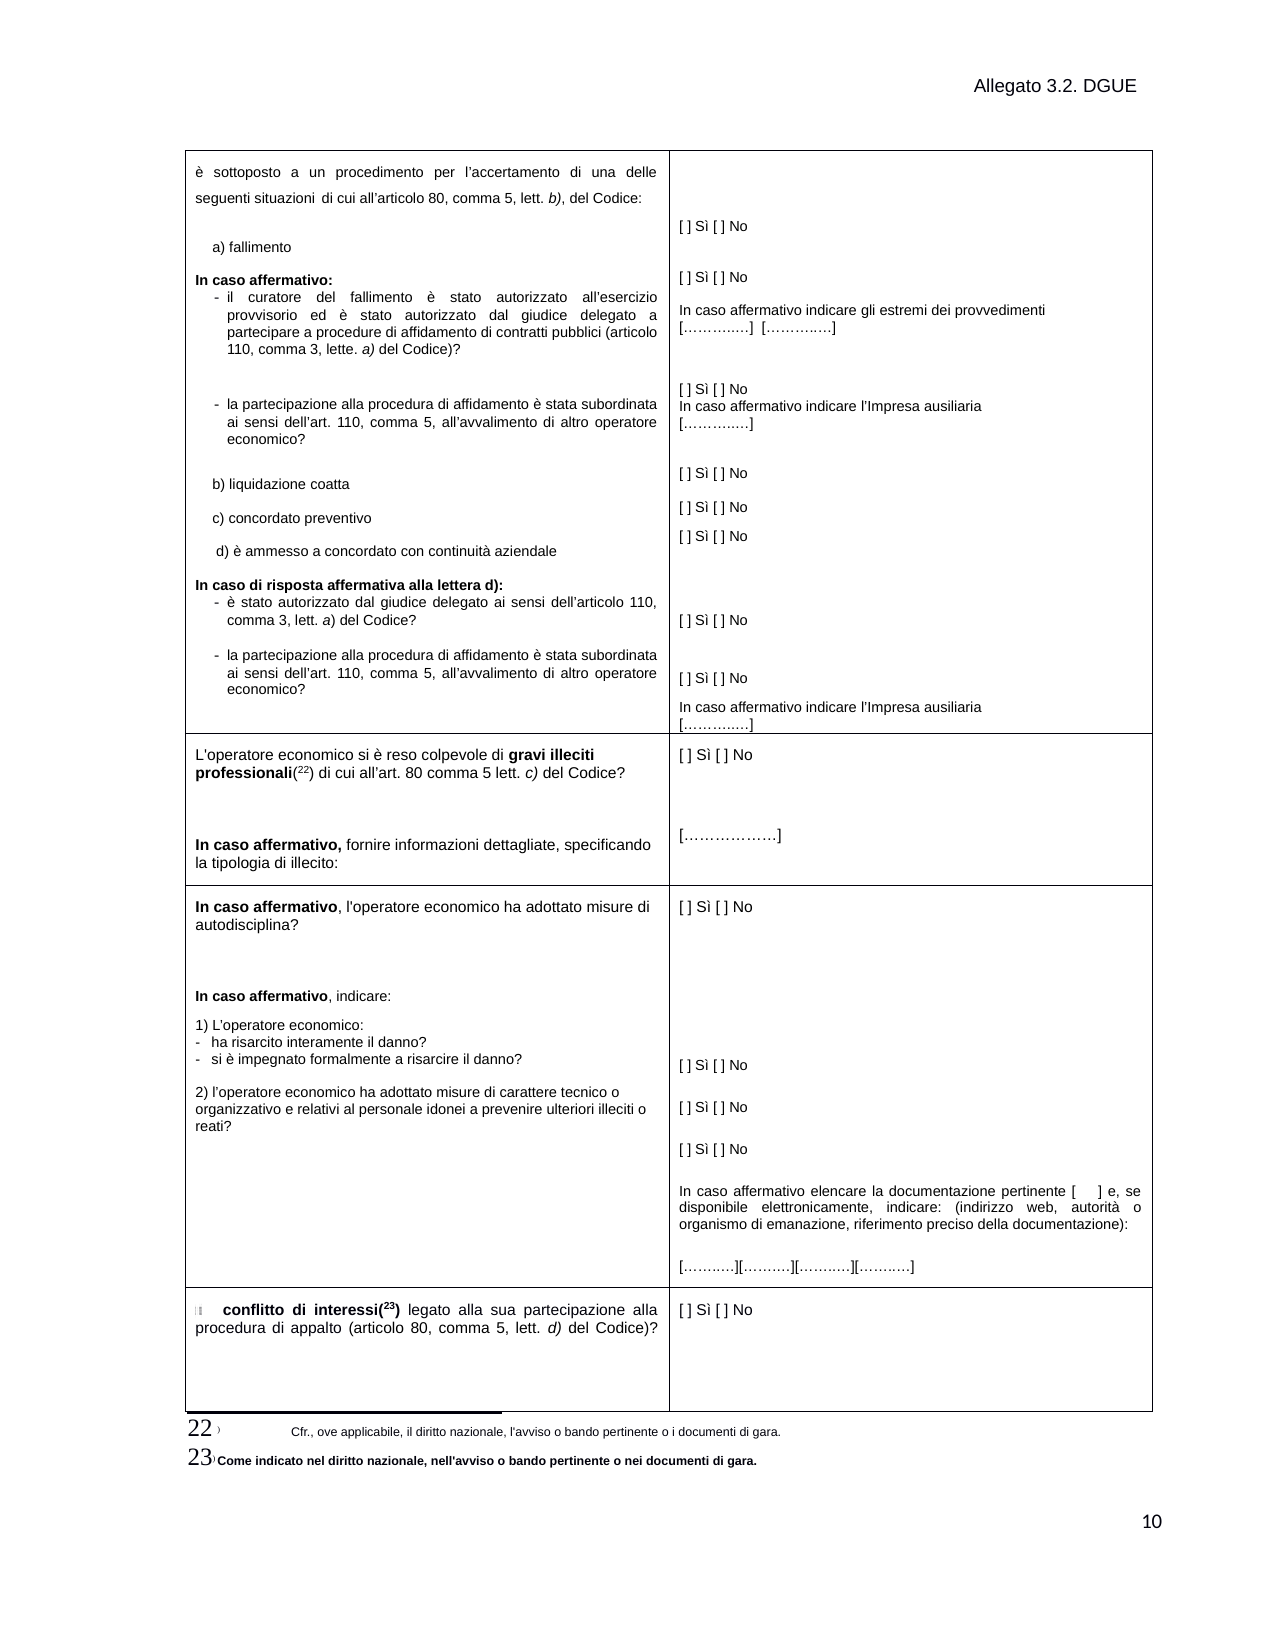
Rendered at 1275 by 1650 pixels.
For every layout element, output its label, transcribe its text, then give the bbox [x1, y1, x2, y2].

table_cell [ ] Sì [ ] No [………………] [670, 734, 1152, 884]
table_cell [ ] Sì [ ] No [670, 1288, 1152, 1411]
table_cell è sottoposto a un procedimento per l’accertamento di una delle seguenti situazioni di cui all’articolo 80, comma 5, lett. b), del Codice: a) fallimento In caso affermativo: il curatore del fallimento è stato autorizzato all’esercizio provvisorio ed è stato autorizzato dal giudice delegato a partecipare a procedure di affidamento di contratti pubblici (articolo 110, comma 3, lette. a) del Codice)? la partecipazione alla procedura di affidamento è stata subordinata ai sensi dell’art. 110, comma 5, all’avvalimento di altro operatore economico? b) liquidazione coatta c) concordato preventivo d) è ammesso a concordato con continuità aziendale In caso di risposta affermativa alla lettera d): è stato autorizzato dal giudice delegato ai sensi dell’articolo 110, comma 3, lett. a) del Codice? la partecipazione alla procedura di affidamento è stata subordinata ai sensi dell’art. 110, comma 5, all’avvalimento di altro operatore economico? [186, 151, 669, 733]
table_cell L'operatore economico si è reso colpevole di gravi illeciti professionali() di cui all’art. 80 comma 5 lett. c) del Codice? In caso affermativo, fornire informazioni dettagliate, specificando la tipologia di illecito: [186, 734, 669, 884]
table_cell [ ] Sì [ ] No [ ] Sì [ ] No [ ] Sì [ ] No [ ] Sì [ ] No In caso affermativo elencare la documentazione pertinente [ ] e, se disponibile elettronicamente, indicare: (indirizzo web, autorità o organismo di emanazione, riferimento preciso della documentazione): [……..…][…….…][……..…][……..…] [670, 886, 1152, 1287]
table_cell In caso affermativo, l'operatore economico ha adottato misure di autodisciplina? In caso affermativo, indicare: 1) L’operatore economico: - ha risarcito interamente il danno? - si è impegnato formalmente a risarcire il danno? 2) l’operatore economico ha adottato misure di carattere tecnico o organizzativo e relativi al personale idonei a prevenire ulteriori illeciti o reati? [186, 886, 669, 1287]
table_cell [ ] Sì [ ] No [ ] Sì [ ] No In caso affermativo indicare gli estremi dei provvedimenti [………..…] [………..…] [ ] Sì [ ] No In caso affermativo indicare l’Impresa ausiliaria [………..…] [ ] Sì [ ] No [ ] Sì [ ] No [ ] Sì [ ] No [ ] Sì [ ] No [ ] Sì [ ] No In caso affermativo indicare l’Impresa ausiliaria [………..…] [670, 151, 1152, 733]
table_cell L'operatore economico è a conoscenza di qualsiasi conflitto di interessi() legato alla sua partecipazione alla procedura di appalto (articolo 80, comma 5, lett. d) del Codice)? In caso affermativo, fornire informazioni dettagliate sulle modalità con cui è stato risolto il conflitto di interessi: [186, 1288, 669, 1411]
